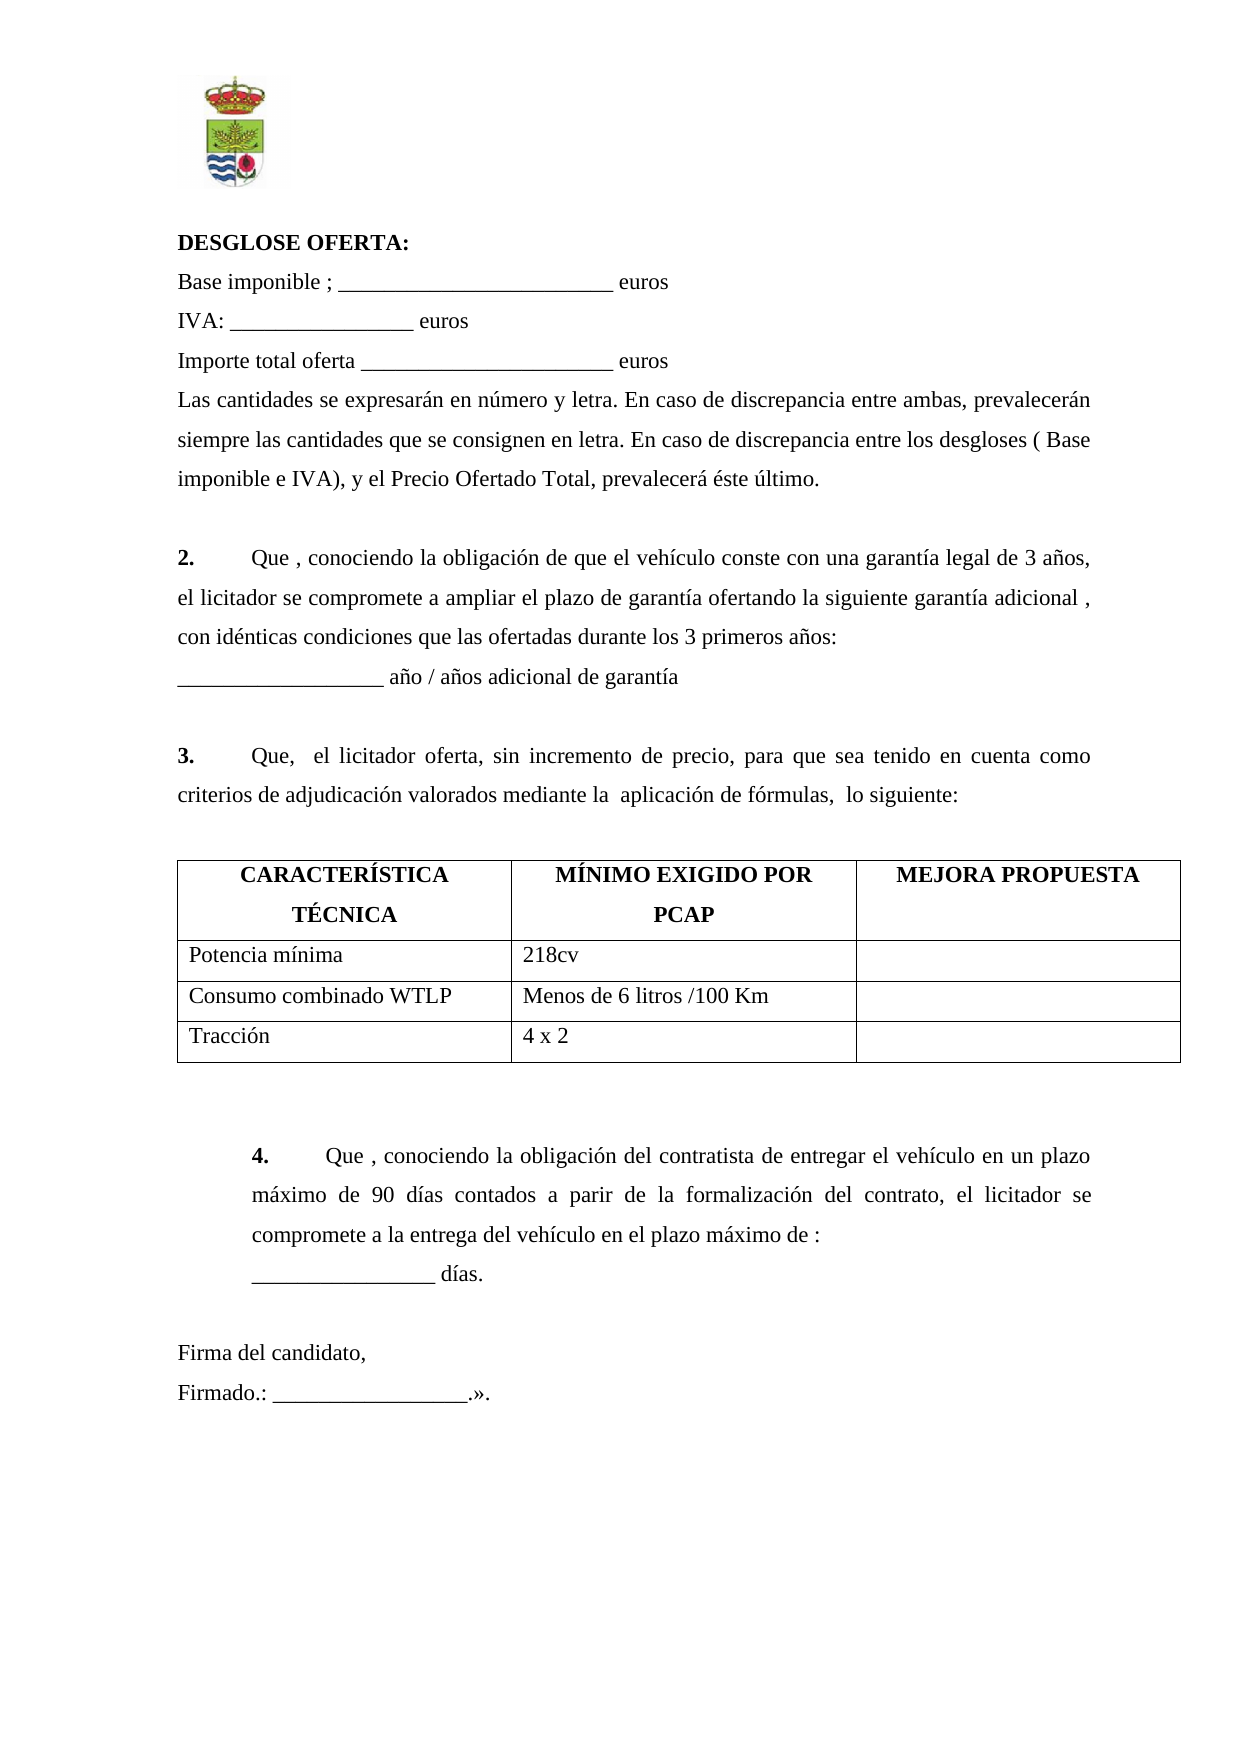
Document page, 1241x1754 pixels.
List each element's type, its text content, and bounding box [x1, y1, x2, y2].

table_cell [857, 982, 1180, 1021]
text Importe total oferta ______________________ euros [177, 347, 1093, 373]
text Base imponible ; ________________________ euros [177, 268, 1093, 294]
text IVA: ________________ euros [177, 307, 1093, 334]
table_cell [857, 1022, 1180, 1062]
text Firma del candidato, [177, 1339, 1093, 1366]
list Que, el licitador oferta, sin incremento de precio, para que sea tenido en cuenta como criterios de adjudicación valorados mediante la aplicación de fórmulas, lo siguiente: [177, 742, 1093, 808]
table_cell Tracción [178, 1022, 511, 1062]
table_cell Menos de 6 litros /100 Km [512, 982, 856, 1021]
text DESGLOSE OFERTA: [177, 228, 1093, 255]
table_cell 218cv [512, 941, 856, 981]
table_header CARACTERÍSTICA TÉCNICA [178, 861, 511, 940]
table_header MÍNIMO EXIGIDO POR PCAP [512, 861, 856, 940]
table_cell 4 x 2 [512, 1022, 856, 1062]
text __________________ año / años adicional de garantía [177, 663, 1093, 689]
text Las cantidades se expresarán en número y letra. En caso de discrepancia entre ambas, prevalecerán siempre las cantidades que se consignen en letra. En caso de discrepancia entre los desgloses ( Base imponible e IVA), y el Precio Ofertado Total, prevalecerá éste último. [177, 386, 1093, 492]
table_cell [857, 941, 1180, 981]
list Que , conociendo la obligación de que el vehículo conste con una garantía legal de 3 años, el licitador se compromete a ampliar el plazo de garantía ofertando la siguiente garantía adicional , con idénticas condiciones que las ofertadas durante los 3 primeros años: [177, 544, 1093, 650]
table_cell Potencia mínima [178, 941, 511, 981]
table_cell Consumo combinado WTLP [178, 982, 511, 1021]
text ________________ días. [252, 1260, 1093, 1287]
list Que , conociendo la obligación del contratista de entregar el vehículo en un plazo máximo de 90 días contados a parir de la formalización del contrato, el licitador se compromete a la entrega del vehículo en el plazo máximo de : [252, 1142, 1093, 1247]
text Firmado.: _________________.». [177, 1379, 1093, 1405]
table_header MEJORA PROPUESTA [857, 861, 1180, 940]
